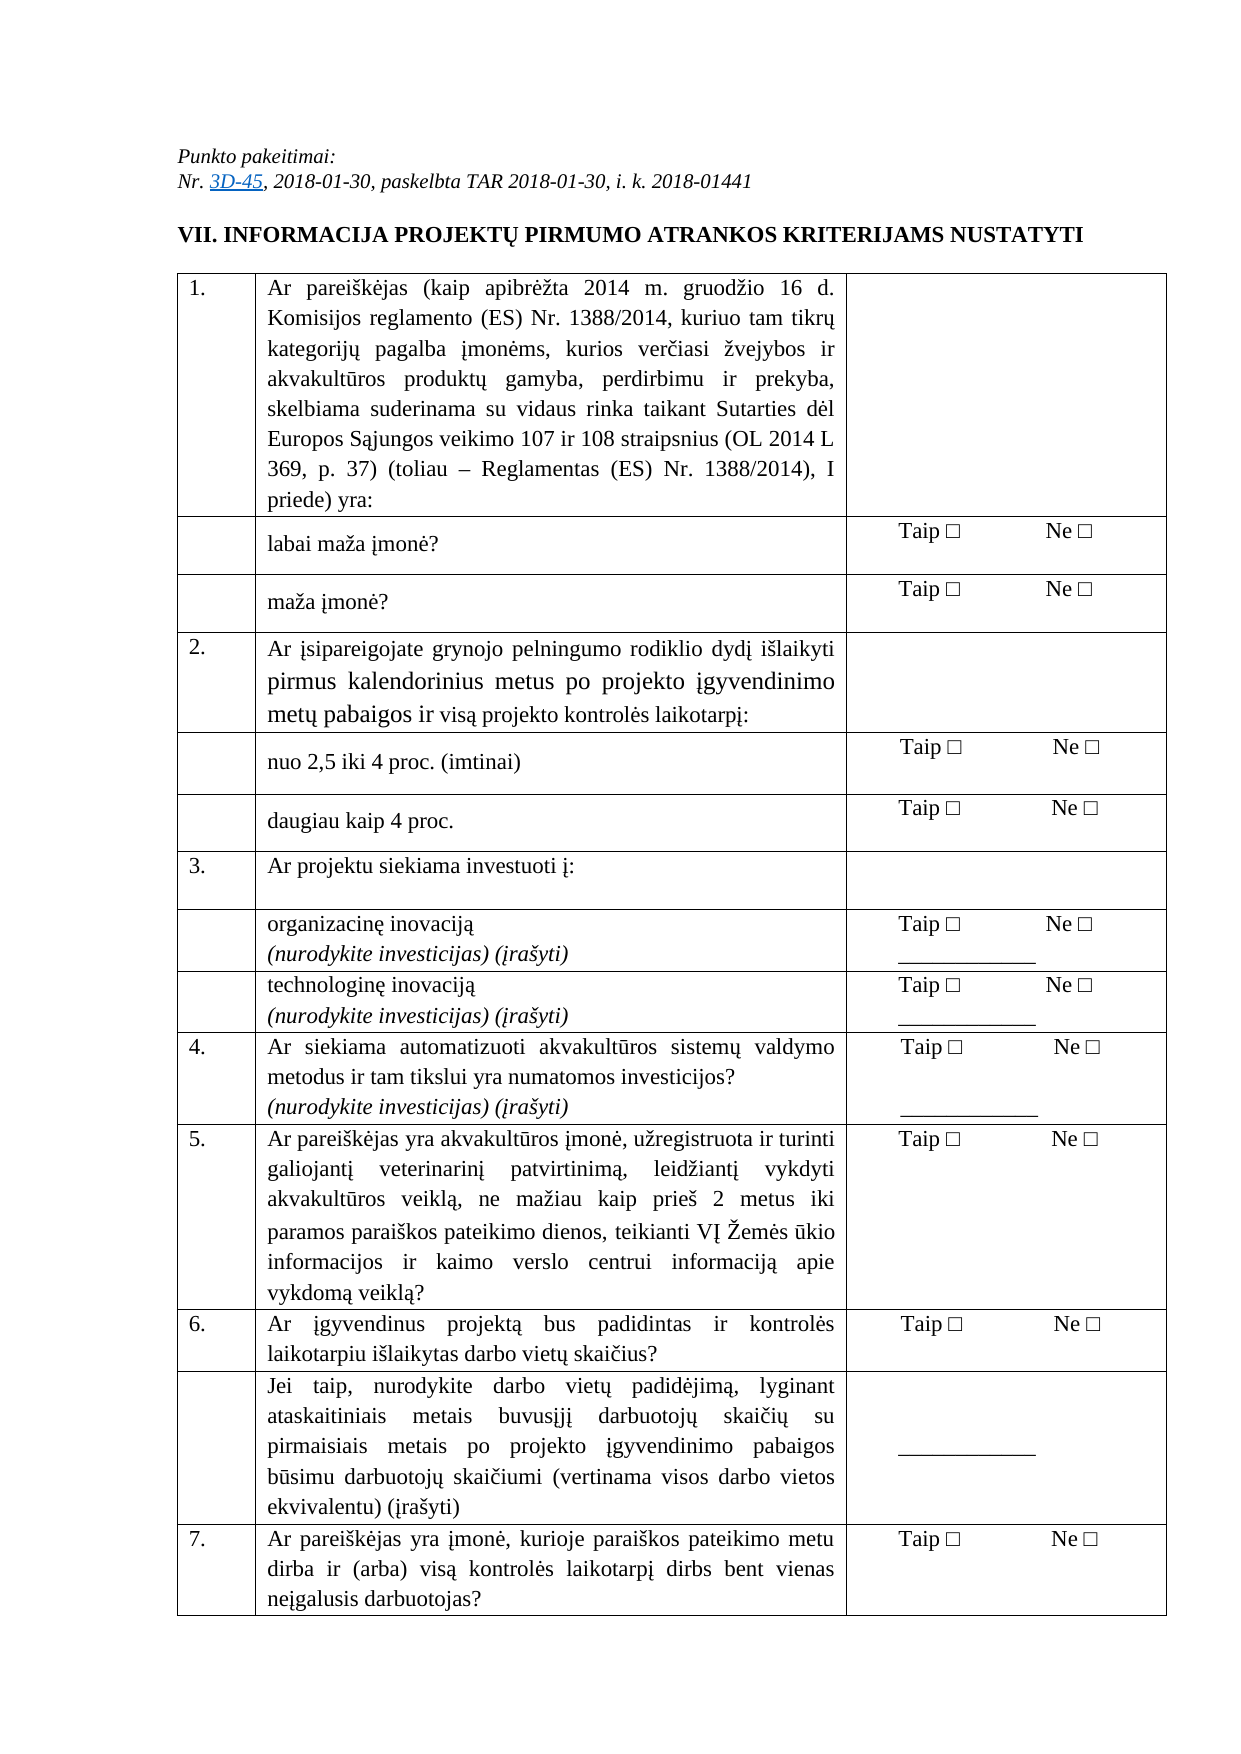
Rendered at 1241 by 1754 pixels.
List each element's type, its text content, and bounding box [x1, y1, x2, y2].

table_cell Taip □ Ne □ [847, 1310, 1166, 1371]
table_cell organizacinę inovaciją (nurodykite investicijas) (įrašyti) [256, 910, 846, 971]
table_cell Taip □ Ne □ [847, 575, 1166, 632]
table_cell Ar pareiškėjas yra įmonė, kurioje paraiškos pateikimo metu dirba ir (arba) visą kontrolės laikotarpį dirbs bent vienas neįgalusis darbuotojas? [256, 1525, 846, 1615]
table_cell [847, 852, 1166, 909]
table_cell 2. [178, 633, 255, 732]
table_cell Taip □ Ne □ [847, 1525, 1166, 1615]
table_cell 3. [178, 852, 255, 909]
text Punkto pakeitimai: [177, 144, 1167, 168]
table_cell [178, 972, 255, 1032]
table_cell daugiau kaip 4 proc. [256, 795, 846, 851]
table_cell Taip □ Ne □ [847, 1125, 1166, 1309]
table_cell labai maža įmonė? [256, 517, 846, 574]
table_cell Taip □ Ne □ ____________ [847, 1033, 1166, 1124]
table_cell ____________ [847, 1372, 1166, 1523]
table_cell Ar įgyvendinus projektą bus padidintas ir kontrolės laikotarpiu išlaikytas darbo vietų skaičius? [256, 1310, 846, 1371]
table_cell 7. [178, 1525, 255, 1615]
table_cell [178, 795, 255, 851]
text Nr. 3D-45, 2018-01-30, paskelbta TAR 2018-01-30, i. k. 2018-01441 [177, 168, 1167, 193]
table_cell 5. [178, 1125, 255, 1309]
table_cell Ar įsipareigojate grynojo pelningumo rodiklio dydį išlaikyti pirmus kalendorinius metus po projekto įgyvendinimo metų pabaigos ir visą projekto kontrolės laikotarpį: [256, 633, 846, 732]
table_cell Taip □ Ne □ [847, 733, 1166, 793]
table_cell technologinę inovaciją (nurodykite investicijas) (įrašyti) [256, 972, 846, 1032]
table_cell Ar projektu siekiama investuoti į: [256, 852, 846, 909]
table_cell Taip □ Ne □ [847, 795, 1166, 851]
table_cell maža įmonė? [256, 575, 846, 632]
table_cell [178, 910, 255, 971]
table_header 1. [178, 274, 255, 516]
table_header Ar pareiškėjas (kaip apibrėžta 2014 m. gruodžio 16 d. Komisijos reglamento (ES) Nr. 1388/2014, kuriuo tam tikrų kategorijų pagalba įmonėms, kurios verčiasi žvejybos ir akvakultūros produktų gamyba, perdirbimu ir prekyba, skelbiama suderinama su vidaus rinka taikant Sutarties dėl Europos Sąjungos veikimo 107 ir 108 straipsnius (OL 2014 L 369, p. 37) (toliau – Reglamentas (ES) Nr. 1388/2014), I priede) yra: [256, 274, 846, 516]
table_cell Jei taip, nurodykite darbo vietų padidėjimą, lyginant ataskaitiniais metais buvusįjį darbuotojų skaičių su pirmaisiais metais po projekto įgyvendinimo pabaigos būsimu darbuotojų skaičiumi (vertinama visos darbo vietos ekvivalentu) (įrašyti) [256, 1372, 846, 1523]
table_cell 6. [178, 1310, 255, 1371]
table_cell 4. [178, 1033, 255, 1124]
text VII. INFORMACIJA PROJEKTŲ PIRMUMO ATRANKOS KRITERIJAMS NUSTATYTI [177, 221, 1167, 248]
table_cell [178, 575, 255, 632]
table_cell [178, 733, 255, 793]
table_cell Taip □ Ne □ [847, 517, 1166, 574]
table_cell Ar siekiama automatizuoti akvakultūros sistemų valdymo metodus ir tam tikslui yra numatomos investicijos? (nurodykite investicijas) (įrašyti) [256, 1033, 846, 1124]
table_cell [178, 517, 255, 574]
table_cell [847, 633, 1166, 732]
table_header [847, 274, 1166, 516]
table_cell nuo 2,5 iki 4 proc. (imtinai) [256, 733, 846, 793]
table_cell Ar pareiškėjas yra akvakultūros įmonė, užregistruota ir turinti galiojantį veterinarinį patvirtinimą, leidžiantį vykdyti akvakultūros veiklą, ne mažiau kaip prieš 2 metus iki paramos paraiškos pateikimo dienos, teikianti VĮ Žemės ūkio informacijos ir kaimo verslo centrui informaciją apie vykdomą veiklą? [256, 1125, 846, 1309]
table_cell Taip □ Ne □ ____________ [847, 972, 1166, 1032]
table_cell [178, 1372, 255, 1523]
table_cell Taip □ Ne □ ____________ [847, 910, 1166, 971]
